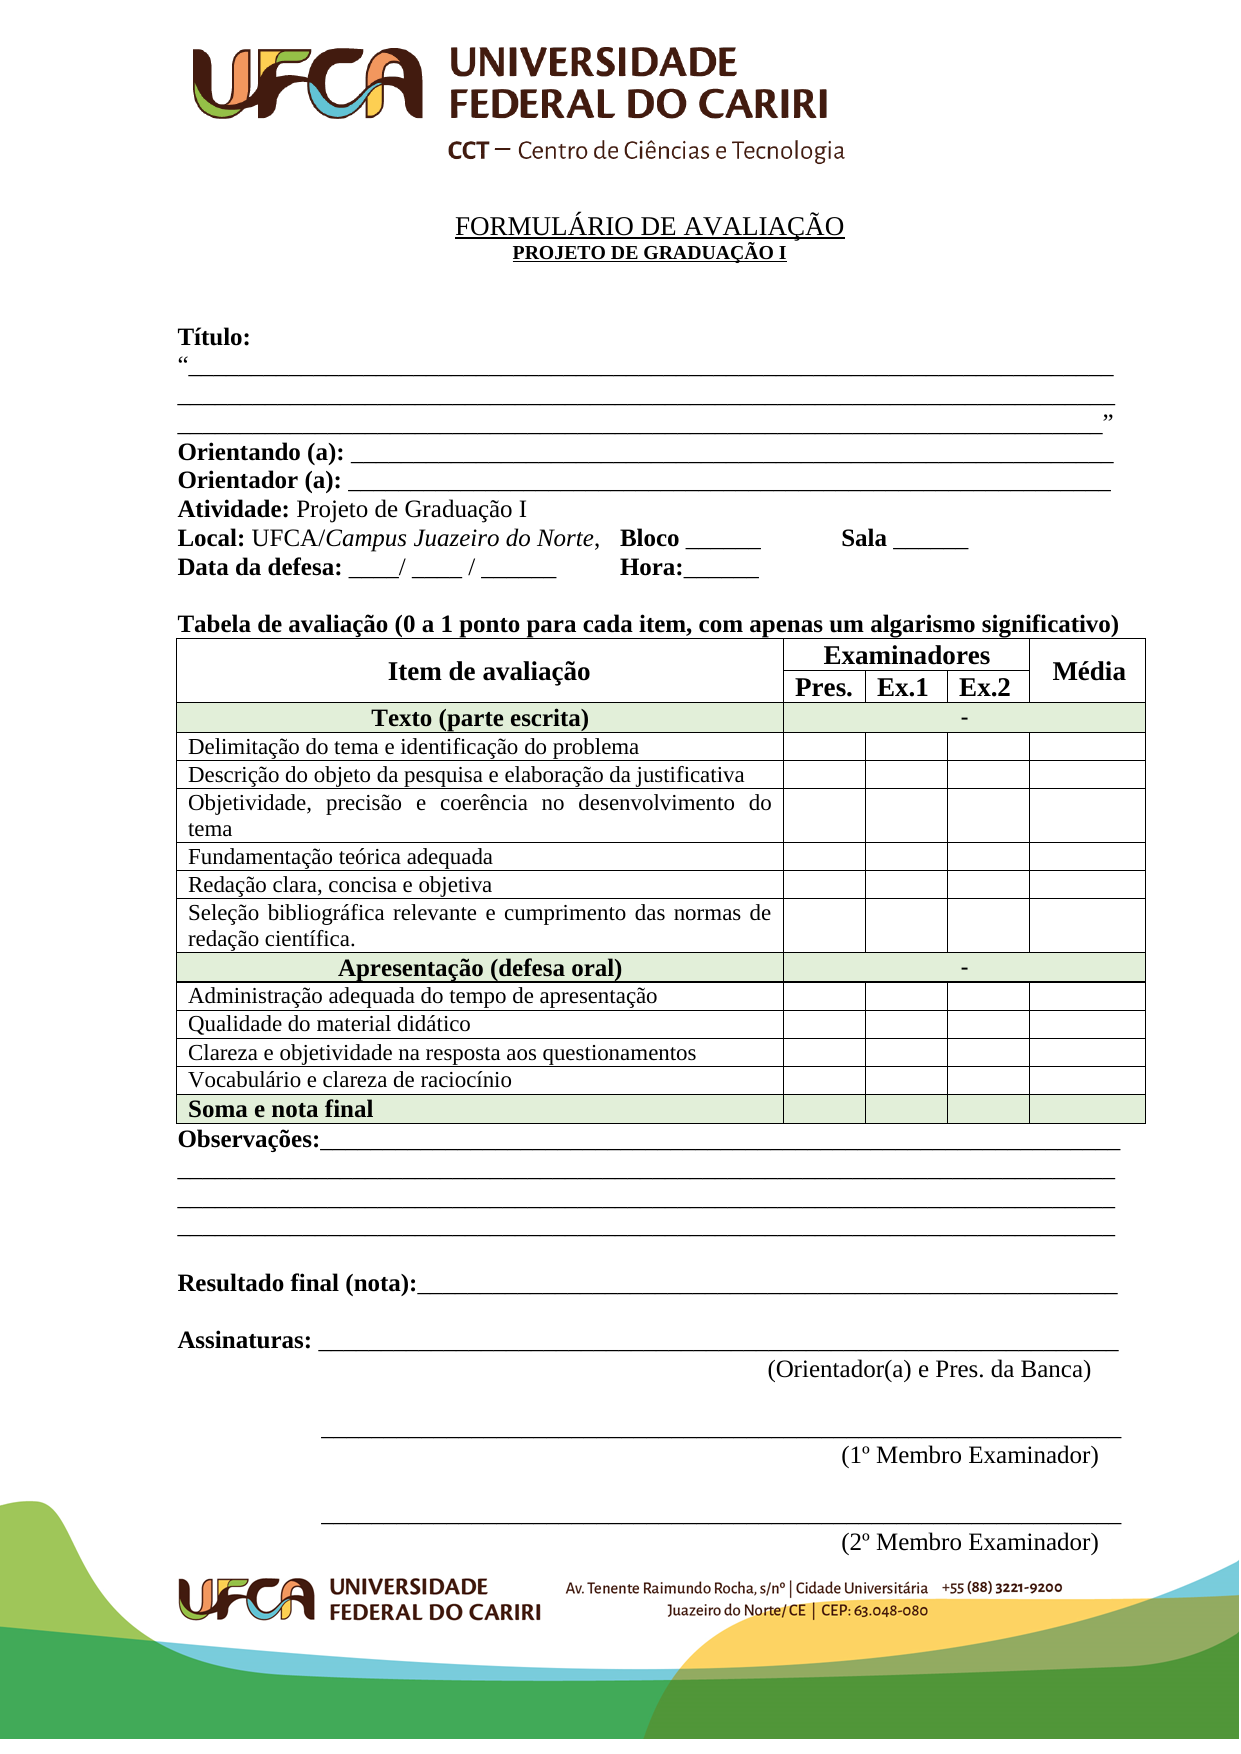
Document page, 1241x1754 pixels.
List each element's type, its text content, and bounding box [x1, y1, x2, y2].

table_cell [784, 1095, 865, 1123]
text Título: “_______________________________________________________________________________________________________________________________________________________________________________________________________________________________” [177, 322, 1122, 437]
table_cell [1030, 983, 1145, 1009]
table_cell [784, 789, 865, 842]
table_cell Apresentação (defesa oral) [177, 953, 783, 981]
text Orientador (a): _____________________________________________________________ [177, 465, 1122, 494]
table_cell [784, 761, 865, 788]
text PROJETO DE GRADUAÇÃO I [177, 241, 1122, 264]
table_cell [1030, 733, 1145, 760]
text FORMULÁRIO DE AVALIAÇÃO [177, 210, 1122, 241]
table_cell [948, 1039, 1029, 1066]
table_cell [866, 761, 947, 788]
table_cell Fundamentação teórica adequada [177, 843, 783, 870]
table_cell [866, 843, 947, 870]
table_cell Qualidade do material didático [177, 1011, 783, 1037]
table_cell - [784, 953, 1145, 981]
text Tabela de avaliação (0 a 1 ponto para cada item, com apenas um algarismo significativo) [177, 609, 1122, 638]
table_cell [1030, 1011, 1145, 1037]
table_cell [948, 1011, 1029, 1037]
table_cell Descrição do objeto da pesquisa e elaboração da justificativa [177, 761, 783, 788]
table_cell [784, 1039, 865, 1066]
table_cell Ex.2 [948, 671, 1029, 702]
table_cell [866, 1011, 947, 1037]
table_cell [866, 789, 947, 842]
table_cell [784, 899, 865, 952]
table_cell [948, 983, 1029, 1009]
table_cell [1030, 761, 1145, 788]
table_cell - [784, 703, 1145, 732]
table_cell Vocabulário e clareza de raciocínio [177, 1067, 783, 1093]
text Observações:_________________________________________________________________________________________________________________________________________________________________________________________________________________________________________________________________________________________________ [177, 1124, 1122, 1239]
table_cell [866, 983, 947, 1009]
table_cell [1030, 899, 1145, 952]
text Atividade: Projeto de Graduação I [177, 494, 1122, 523]
text (Orientador(a) e Pres. da Banca) [177, 1354, 1122, 1383]
table_cell Objetividade, precisão e coerência no desenvolvimento do tema [177, 789, 783, 842]
table_cell [948, 1067, 1029, 1093]
table_cell Soma e nota final [177, 1095, 783, 1123]
table_cell [1030, 1067, 1145, 1093]
table_cell [948, 761, 1029, 788]
table_cell [784, 1067, 865, 1093]
table_cell [1030, 843, 1145, 870]
text Assinaturas: ________________________________________________________________ [177, 1326, 1122, 1354]
table_cell [784, 983, 865, 1009]
table_cell Texto (parte escrita) [177, 703, 783, 732]
table_cell [1030, 1095, 1145, 1123]
table_header Examinadores [784, 639, 1029, 670]
table_cell [784, 871, 865, 898]
table_cell Clareza e objetividade na resposta aos questionamentos [177, 1039, 783, 1066]
table_cell [948, 871, 1029, 898]
table_cell [1030, 1039, 1145, 1066]
table_cell Seleção bibliográfica relevante e cumprimento das normas de redação científica. [177, 899, 783, 952]
table_cell [866, 1067, 947, 1093]
table_cell Ex.1 [866, 671, 947, 702]
table_cell [866, 899, 947, 952]
table_cell [1030, 789, 1145, 842]
table_cell [784, 843, 865, 870]
text (1º Membro Examinador) [177, 1441, 1122, 1469]
table_cell [948, 843, 1029, 870]
text Data da defesa: ____/ ____ / ______ Hora:______ [177, 552, 1122, 580]
table_cell Administração adequada do tempo de apresentação [177, 983, 783, 1009]
table_cell Redação clara, concisa e objetiva [177, 871, 783, 898]
table_header Item de avaliação [177, 639, 783, 702]
text ________________________________________________________________ [177, 1412, 1122, 1441]
text Orientando (a): _____________________________________________________________ [177, 437, 1122, 465]
table_cell Pres. [784, 671, 865, 702]
table_cell [866, 1039, 947, 1066]
table_cell [948, 733, 1029, 760]
table_cell [866, 1095, 947, 1123]
table_cell [948, 899, 1029, 952]
table_cell [866, 871, 947, 898]
table_cell [866, 733, 947, 760]
table_cell [784, 1011, 865, 1037]
text Local: UFCA/Campus Juazeiro do Norte, Bloco ______ Sala ______ [177, 523, 1122, 552]
table_header Média [1030, 639, 1145, 702]
table_cell [784, 733, 865, 760]
table_cell [948, 1095, 1029, 1123]
table_cell Delimitação do tema e identificação do problema [177, 733, 783, 760]
table_cell [948, 789, 1029, 842]
table_cell [1030, 871, 1145, 898]
text Resultado final (nota):________________________________________________________ [177, 1268, 1122, 1297]
